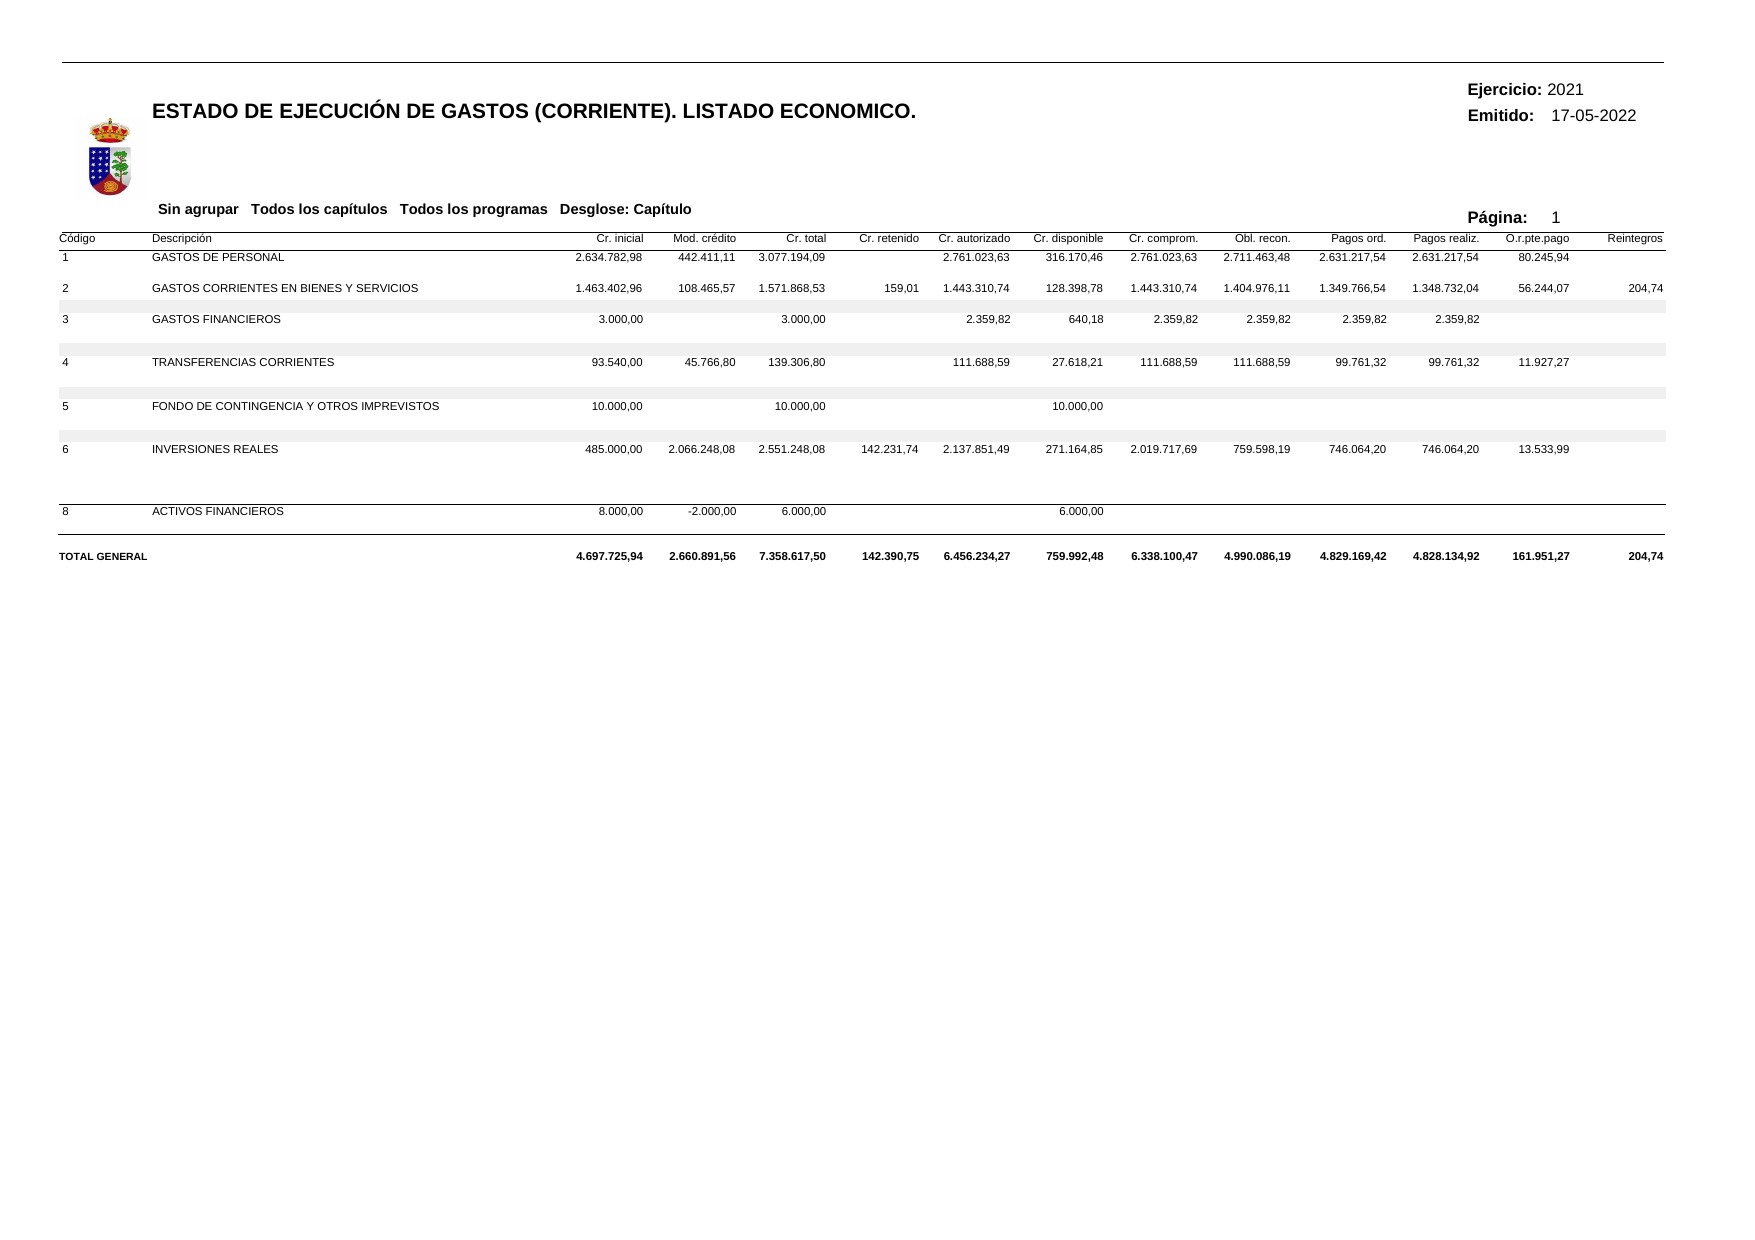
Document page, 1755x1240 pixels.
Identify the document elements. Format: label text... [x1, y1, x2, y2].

table_header Mod. crédito [668, 233, 758, 250]
table_cell [859, 251, 938, 281]
table_cell [1608, 356, 1666, 387]
table_header Código [59, 232, 152, 250]
table_cell 93.540,00 [575, 356, 668, 387]
table_cell 139.306,80 [758, 356, 859, 387]
table_cell 10.000,00 [575, 399, 668, 430]
table_cell [1608, 313, 1666, 343]
table_cell 3.000,00 [575, 313, 668, 343]
table_cell [1506, 313, 1607, 343]
table_cell [668, 473, 758, 504]
table_cell [1608, 251, 1666, 281]
table_cell [152, 473, 575, 504]
table_cell [1224, 201, 1319, 231]
table_cell 1.571.868,53 [758, 281, 859, 300]
table_header Cr. retenido [859, 233, 938, 250]
table_cell [1608, 473, 1666, 504]
table_cell 4 [59, 356, 152, 387]
table_cell 2.761.023,63 [1129, 251, 1223, 281]
table_cell 56.244,07 [1506, 281, 1607, 300]
table_cell 2.359,82 [1412, 313, 1506, 343]
table_cell 111.688,59 [1223, 356, 1319, 387]
table_cell 1.463.402,96 [575, 281, 668, 300]
table_cell GASTOS FINANCIEROS [152, 313, 575, 343]
table_cell 11.927,27 [1506, 356, 1607, 387]
table_cell GASTOS CORRIENTES EN BIENES Y SERVICIOS [152, 281, 575, 300]
table_cell 2.359,82 [1223, 313, 1319, 343]
table_cell 2.066.248,08 [668, 442, 758, 473]
text TOTAL GENERAL 4.697.725,94 2.660.891,56 7.358.617,50 142.390,75 6.456.234,27 759.992,48 6.338.100,47 4.990.086,19 4.829.169,42 4.828.134,92 161.951,27 204,74 [59, 550, 1663, 563]
table_cell [1034, 99, 1129, 201]
table_cell ESTADO DE EJECUCIÓN DE GASTOS (CORRIENTE). LISTADO ECONOMICO. [62, 99, 938, 201]
table_cell 142.231,74 [859, 442, 938, 473]
table_cell GASTOS DE PERSONAL [152, 251, 575, 281]
table_cell [938, 473, 1033, 504]
table_cell [1223, 399, 1319, 430]
table_cell 2.631.217,54 [1319, 251, 1412, 281]
table_cell [1129, 473, 1223, 504]
table_cell [859, 356, 938, 387]
table_cell [1224, 99, 1319, 201]
table_cell 2.137.851,49 [938, 442, 1033, 473]
table_cell [939, 201, 1033, 231]
table_cell 45.766,80 [668, 356, 758, 387]
table_header Cr. comprom. [1129, 233, 1223, 250]
table_cell 204,74 [1608, 281, 1666, 300]
table_cell [859, 313, 938, 343]
table_cell 640,18 [1033, 313, 1129, 343]
table_cell 2.359,82 [1319, 313, 1412, 343]
table_header Obl. recon. [1223, 233, 1319, 250]
table_cell 108.465,57 [668, 281, 758, 300]
table_cell [1129, 201, 1223, 231]
table_cell [59, 473, 152, 504]
table_cell [1034, 201, 1129, 231]
table_header Pagos ord. [1319, 233, 1412, 250]
table_header [1319, 63, 1412, 99]
table_cell 2.631.217,54 [1412, 251, 1506, 281]
table_cell 159,01 [859, 281, 938, 300]
table_cell [1412, 473, 1506, 504]
table_cell 5 [59, 399, 152, 430]
table_header [1034, 63, 1129, 99]
table_cell 6 [59, 442, 152, 473]
table_cell 1.443.310,74 [938, 281, 1033, 300]
table_cell [1129, 399, 1223, 430]
table_cell 10.000,00 [1033, 399, 1129, 430]
table_header Reintegros [1608, 232, 1666, 250]
table_cell 2.359,82 [1129, 313, 1223, 343]
table_cell 2.551.248,08 [758, 442, 859, 473]
table_cell 2.761.023,63 [938, 251, 1033, 281]
table_cell 10.000,00 [758, 399, 859, 430]
table_header Pagos realiz. [1412, 233, 1506, 250]
table_cell 1.348.732,04 [1412, 281, 1506, 300]
table_cell 1 [59, 251, 152, 281]
table_header Descripción [152, 233, 575, 250]
table_cell 3.077.194,09 [758, 251, 859, 281]
table_cell [668, 313, 758, 343]
table_cell 759.598,19 [1223, 442, 1319, 473]
table_cell 485.000,00 [575, 442, 668, 473]
table_cell 2.634.782,98 [575, 251, 668, 281]
table_cell [859, 399, 938, 430]
table_cell 316.170,46 [1033, 251, 1129, 281]
table_cell [1319, 201, 1412, 231]
table_cell 99.761,32 [1319, 356, 1412, 387]
table_cell 2.019.717,69 [1129, 442, 1223, 473]
table_cell [938, 399, 1033, 430]
table_cell 1.404.976,11 [1223, 281, 1319, 300]
table_cell 99.761,32 [1412, 356, 1506, 387]
table_cell Emitido: 17-05-2022 [1412, 99, 1663, 201]
table_cell 746.064,20 [1412, 442, 1506, 473]
table_cell 3.000,00 [758, 313, 859, 343]
table_cell [575, 473, 668, 504]
table_cell [1608, 442, 1666, 473]
table_cell [1129, 99, 1223, 201]
table_header Cr. disponible [1033, 233, 1129, 250]
table_cell 746.064,20 [1319, 442, 1412, 473]
table_cell 2.359,82 [938, 313, 1033, 343]
table_cell [1319, 99, 1412, 201]
table_header O.r.pte.pago [1506, 233, 1607, 250]
table_cell 3 [59, 313, 152, 343]
table_header [1224, 63, 1319, 99]
table_cell 1.443.310,74 [1129, 281, 1223, 300]
table_cell 128.398,78 [1033, 281, 1129, 300]
table_cell [1033, 473, 1129, 504]
table_header [62, 63, 938, 99]
table_cell FONDO DE CONTINGENCIA Y OTROS IMPREVISTOS [152, 399, 575, 430]
table_cell 111.688,59 [1129, 356, 1223, 387]
table_header Ejercicio: 2021 [1412, 63, 1663, 99]
table_cell [1608, 399, 1666, 430]
table_cell 1.349.766,54 [1319, 281, 1412, 300]
table_cell [859, 473, 938, 504]
table_cell Sin agrupar Todos los capítulos Todos los programas Desglose: Capítulo [62, 201, 938, 231]
table_cell [1319, 473, 1412, 504]
table_cell [1319, 399, 1412, 430]
table_header [1129, 63, 1223, 99]
table_cell 111.688,59 [938, 356, 1033, 387]
text 8 ACTIVOS FINANCIEROS 8.000,00 -2.000,00 6.000,00 6.000,00 [59, 505, 1663, 517]
table_cell 442.411,11 [668, 251, 758, 281]
table_cell [1506, 399, 1607, 430]
table_header [939, 63, 1033, 99]
table_cell 2 [59, 281, 152, 300]
table_cell Página: 1 [1412, 201, 1663, 231]
table_cell 80.245,94 [1506, 251, 1607, 281]
table_cell TRANSFERENCIAS CORRIENTES [152, 356, 575, 387]
table_header Cr. autorizado [938, 233, 1033, 250]
table_cell [1506, 473, 1607, 504]
table_cell INVERSIONES REALES [152, 442, 575, 473]
table_cell [1412, 399, 1506, 430]
table_header Cr. total [758, 233, 859, 250]
table_cell [758, 473, 859, 504]
table_cell 13.533,99 [1506, 442, 1607, 473]
table_cell [939, 99, 1033, 201]
table_cell [1223, 473, 1319, 504]
table_cell [668, 399, 758, 430]
table_cell 271.164,85 [1033, 442, 1129, 473]
table_header Cr. inicial [575, 233, 668, 250]
table_cell 27.618,21 [1033, 356, 1129, 387]
table_cell 2.711.463,48 [1223, 251, 1319, 281]
